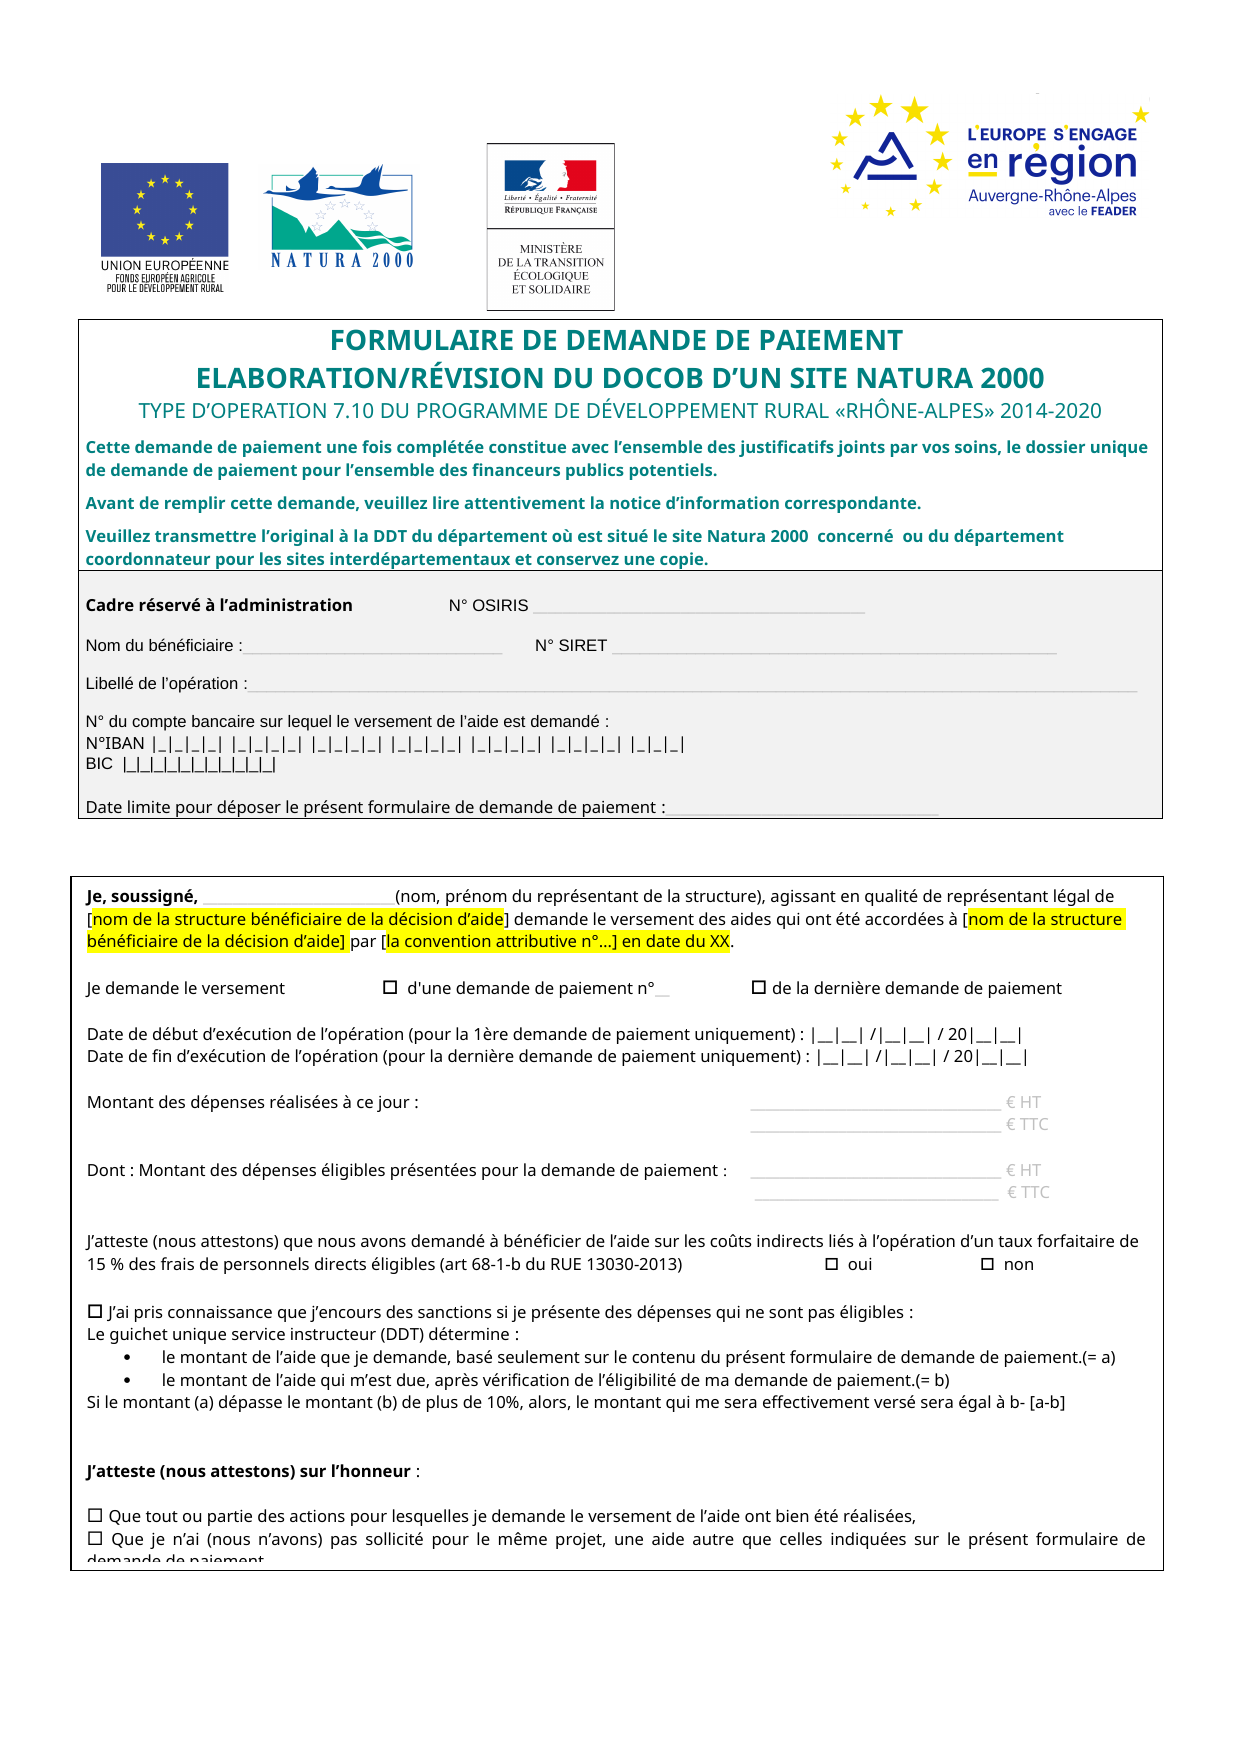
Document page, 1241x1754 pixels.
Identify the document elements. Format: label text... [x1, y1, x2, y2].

text  Que je n’ai (nous n’avons) pas sollicité pour le même projet, une aide autre que celles indiquées sur le présent formulaire de demande de paiement, [87, 1527, 1147, 1562]
table_header Formulaire de demande de paiement elaboration/révision du DOCOB d’un site Natura 2000 Type d’operation 7.10 du programme de développement rural «rhône-alpes» 2014-2020 [79, 320, 1162, 425]
text  Que tout ou partie des actions pour lesquelles je demande le versement de l’aide ont bien été réalisées, [87, 1505, 1147, 1527]
text Dont : Montant des dépenses éligibles présentées pour la demande de paiement : __________________________________ € HT [87, 1158, 1147, 1181]
text  J’ai pris connaissance que j’encours des sanctions si je présente des dépenses qui ne sont pas éligibles : [87, 1300, 1147, 1323]
text J’atteste (nous attestons) que nous avons demandé à bénéficier de l’aide sur les coûts indirects liés à l’opération d’un taux forfaitaire de 15 % des frais de personnels directs éligibles (art 68-1-b du RUE 13030-2013) o oui o non [87, 1229, 1147, 1275]
text Je demande le versement  d'une demande de paiement n°__  de la dernière demande de paiement [87, 977, 1147, 999]
table_cell Cette demande de paiement une fois complétée constitue avec l’ensemble des justificatifs joints par vos soins, le dossier unique de demande de paiement pour l’ensemble des financeurs publics potentiels. Avant de remplir cette demande, veuillez lire attentivement la notice d’information correspondante. Veuillez transmettre l’original à la DDT du département où est situé le site Natura 2000 concerné ou du département coordonnateur pour les sites interdépartementaux et conservez une copie. [79, 425, 1162, 570]
picture [486, 143, 615, 311]
table_header [812, 142, 842, 313]
text Montant des dépenses réalisées à ce jour : __________________________________ € HT [87, 1090, 1147, 1113]
table_header [251, 142, 427, 313]
picture [101, 163, 229, 292]
table_header [457, 142, 658, 313]
table_header [842, 142, 1161, 313]
text _________________________________ € TTC [87, 1181, 1147, 1204]
text Le guichet unique service instructeur (DDT) détermine : [87, 1323, 1147, 1346]
text __________________________________ € TTC [87, 1113, 1147, 1136]
picture [258, 164, 420, 270]
table_cell Cadre réservé à l’administration N° OSIRIS _____________________________________________ Nom du bénéficiaire :____________________________ N° SIRET ________________________________________________ Libellé de l’opération :________________________________________________________________________________________________ N° du compte bancaire sur lequel le versement de l’aide est demandé : N°IBAN |_|_|_|_| |_|_|_|_| |_|_|_|_| |_|_|_|_| |_|_|_|_| |_|_|_|_| |_|_|_| BIC |_|_|_|_|_|_|_|_|_|_|_| Date limite pour déposer le présent formulaire de demande de paiement :_____________________________________ [79, 571, 1162, 818]
text Si le montant (a) dépasse le montant (b) de plus de 10%, alors, le montant qui me sera effectivement versé sera égal à b- [a-b] [87, 1391, 1147, 1414]
table_header [427, 142, 457, 313]
text Date de début d’exécution de l’opération (pour la 1ère demande de paiement uniquement) : |__|__| /|__|__| / 20|__|__| [87, 1022, 1147, 1045]
text J’atteste (nous attestons) sur l’honneur : [87, 1459, 1147, 1482]
table_header [658, 142, 812, 313]
table_header [243, 142, 251, 313]
list le montant de l’aide que je demande, basé seulement sur le contenu du présent formulaire de demande de paiement.(= a) [124, 1346, 1147, 1368]
list le montant de l’aide qui m’est due, après vérification de l’éligibilité de ma demande de paiement.(= b) [124, 1368, 1147, 1391]
table_header [79, 142, 243, 313]
text Je, soussigné, __________________________(nom, prénom du représentant de la structure), agissant en qualité de représentant légal de [nom de la structure bénéficiaire de la décision d’aide] demande le versement des aides qui ont été accordées à [nom de la structure bénéficiaire de la décision d’aide] par [la convention attributive n°…] en date du XX. [87, 885, 1147, 953]
text Date de fin d’exécution de l’opération (pour la dernière demande de paiement uniquement) : |__|__| /|__|__| / 20|__|__| [87, 1045, 1147, 1068]
